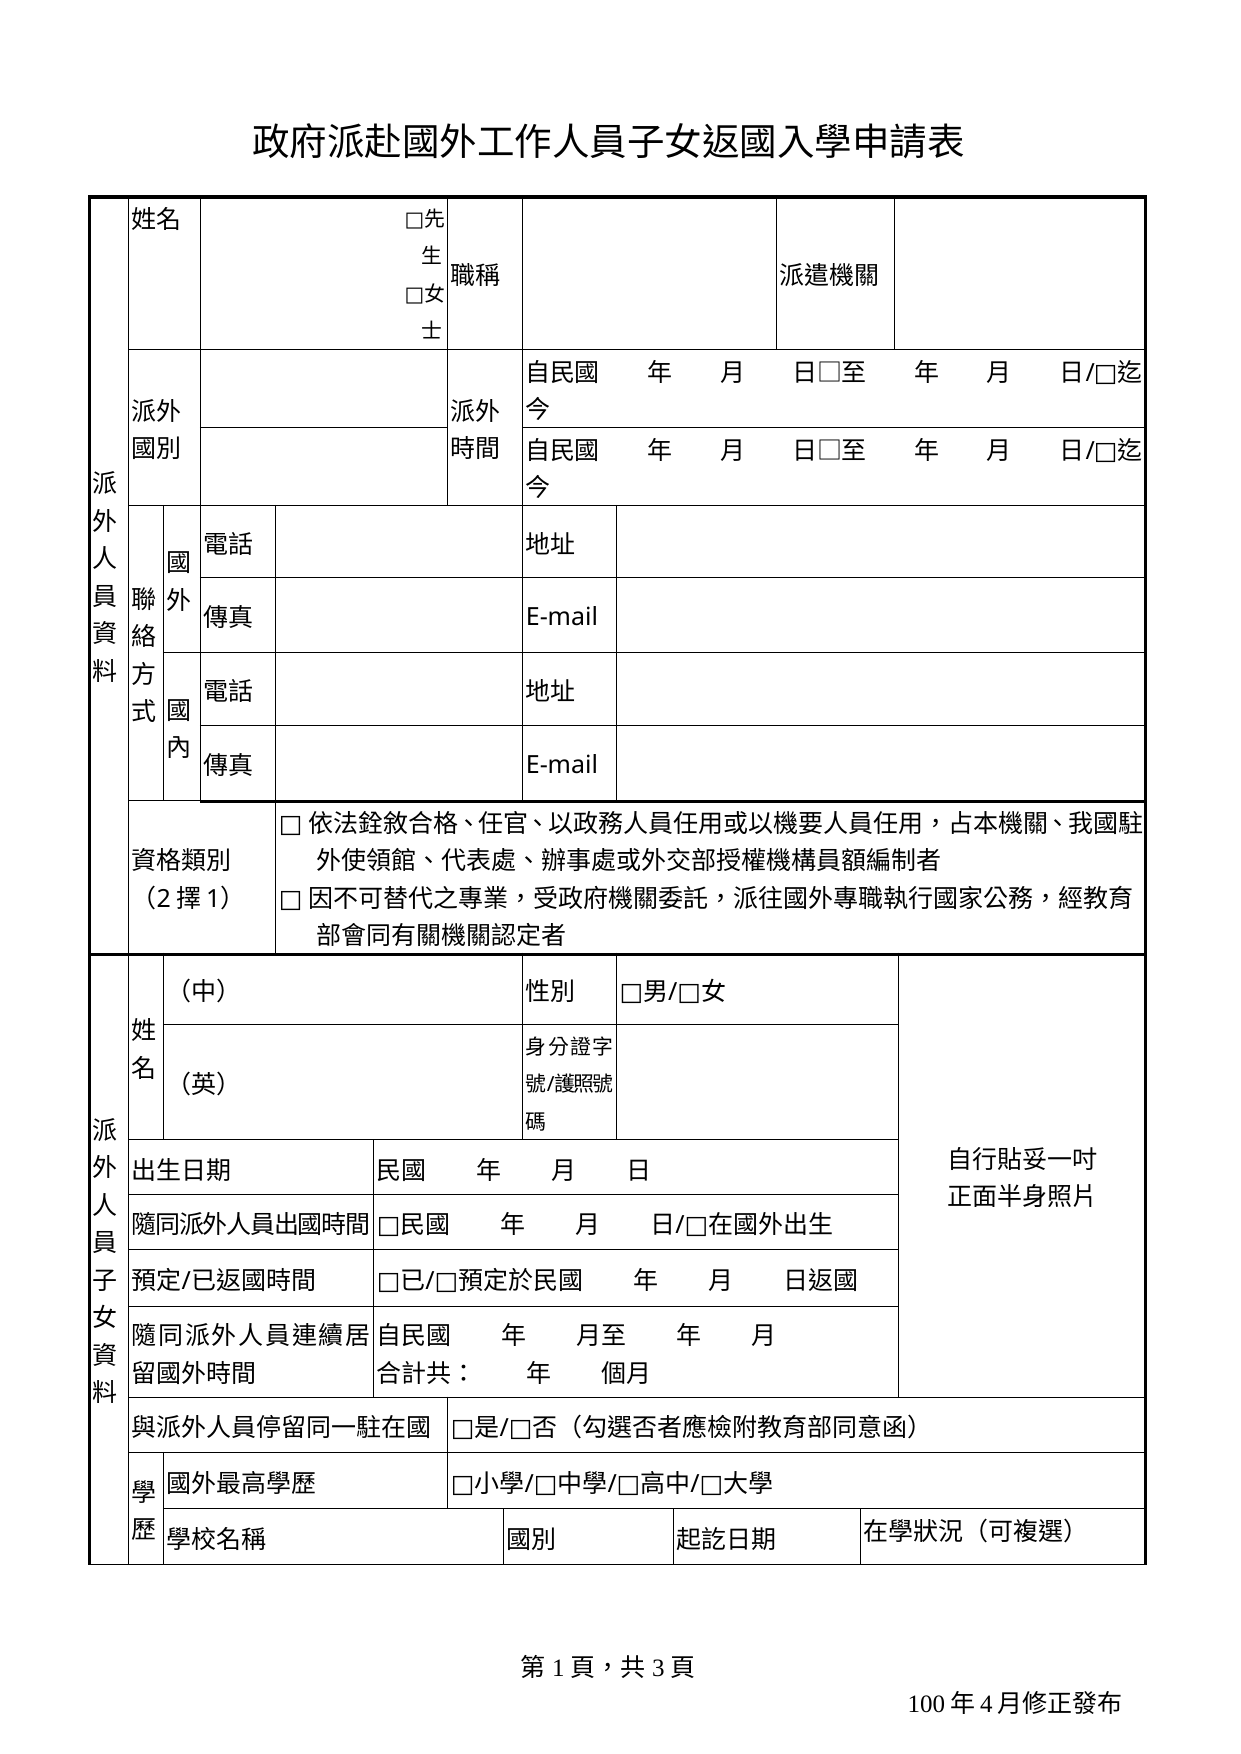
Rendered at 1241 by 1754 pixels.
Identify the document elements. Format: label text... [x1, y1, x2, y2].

table_cell 姓名 [129, 956, 163, 1139]
table_cell [617, 506, 1144, 577]
table_cell 在學狀況（可複選） [861, 1509, 1144, 1563]
table_cell □小學/□中學/□高中/□大學 [448, 1453, 1144, 1508]
table_cell 傳真 [201, 726, 275, 799]
table_header [523, 199, 776, 348]
table_cell 性別 [523, 956, 616, 1023]
table_cell [276, 653, 522, 725]
table_cell 國別 [504, 1509, 673, 1563]
table_cell [276, 578, 522, 652]
table_header 派外人員資料 [91, 199, 128, 953]
table_cell （英） [164, 1025, 522, 1139]
table_cell 國外最高學歷 [164, 1453, 447, 1508]
table_cell [617, 578, 1144, 652]
table_cell □ 依法銓敘合格、任官、以政務人員任用或以機要人員任用，占本機關、我國駐外使領館、代表處、辦事處或外交部授權機構員額編制者 □ 因不可替代之專業，受政府機關委託，派往國外專職執行國家公務，經教育部會同有關機關認定者 [276, 803, 1144, 953]
table_cell 與派外人員停留同一駐在國 [129, 1398, 447, 1452]
table_cell [276, 726, 522, 799]
table_cell [201, 350, 447, 427]
table_cell [617, 1025, 898, 1139]
table_cell [276, 506, 522, 577]
table_cell 身分證字號/護照號碼 [523, 1025, 616, 1139]
table_cell 地址 [523, 653, 616, 725]
table_cell E-mail [523, 726, 616, 799]
table_cell [617, 653, 1144, 725]
table_cell [617, 726, 1144, 799]
table_cell （中） [164, 956, 522, 1023]
table_cell 資格類別 （2擇1） [129, 801, 275, 953]
table_cell 隨同派外人員出國時間 [129, 1195, 373, 1249]
table_cell 自民國 年 月至 年 月 合計共： 年 個月 [374, 1307, 898, 1397]
table_cell 派外 時間 [448, 350, 522, 505]
table_cell [201, 428, 447, 505]
table_cell 自行貼妥一吋 正面半身照片 [899, 956, 1144, 1397]
table_cell 預定/已返國時間 [129, 1250, 373, 1306]
table_cell □是/□否（勾選否者應檢附教育部同意函） [448, 1398, 1144, 1452]
table_header [201, 199, 392, 348]
table_cell □男/□女 [617, 956, 898, 1023]
table_cell 派外人員子女資料 [91, 956, 128, 1563]
table_cell 傳真 [201, 578, 275, 652]
table_cell 聯絡方式 [129, 506, 163, 799]
table_header [895, 199, 1144, 348]
table_header □先生 □女士 [393, 199, 447, 348]
table_cell 國外 [164, 506, 200, 652]
table_cell 電話 [201, 653, 275, 725]
table_cell 地址 [523, 506, 616, 577]
table_cell 出生日期 [129, 1140, 373, 1194]
table_cell 民國 年 月 日 [374, 1140, 898, 1194]
table_header 姓名 [129, 199, 200, 348]
table_cell 自民國 年 月 日□至 年 月 日/□迄今 [523, 350, 1144, 427]
table_cell 國內 [164, 653, 200, 799]
table_cell 電話 [201, 506, 275, 577]
table_cell □民國 年 月 日/□在國外出生 [374, 1195, 898, 1249]
table_cell 起訖日期 [674, 1509, 860, 1563]
table_header 派遣機關 [777, 199, 894, 348]
text 政府派赴國外工作人員子女返國入學申請表 [94, 102, 1122, 177]
table_cell □已/□預定於民國 年 月 日返國 [374, 1250, 898, 1306]
table_cell 隨同派外人員連續居留國外時間 [129, 1307, 373, 1397]
table_cell 學歷 [129, 1453, 163, 1563]
table_cell 派外 國別 [129, 350, 200, 505]
table_cell 自民國 年 月 日□至 年 月 日/□迄今 [523, 428, 1144, 505]
table_cell 學校名稱 [164, 1509, 503, 1563]
table_cell E-mail [523, 578, 616, 652]
table_header 職稱 [448, 199, 522, 348]
